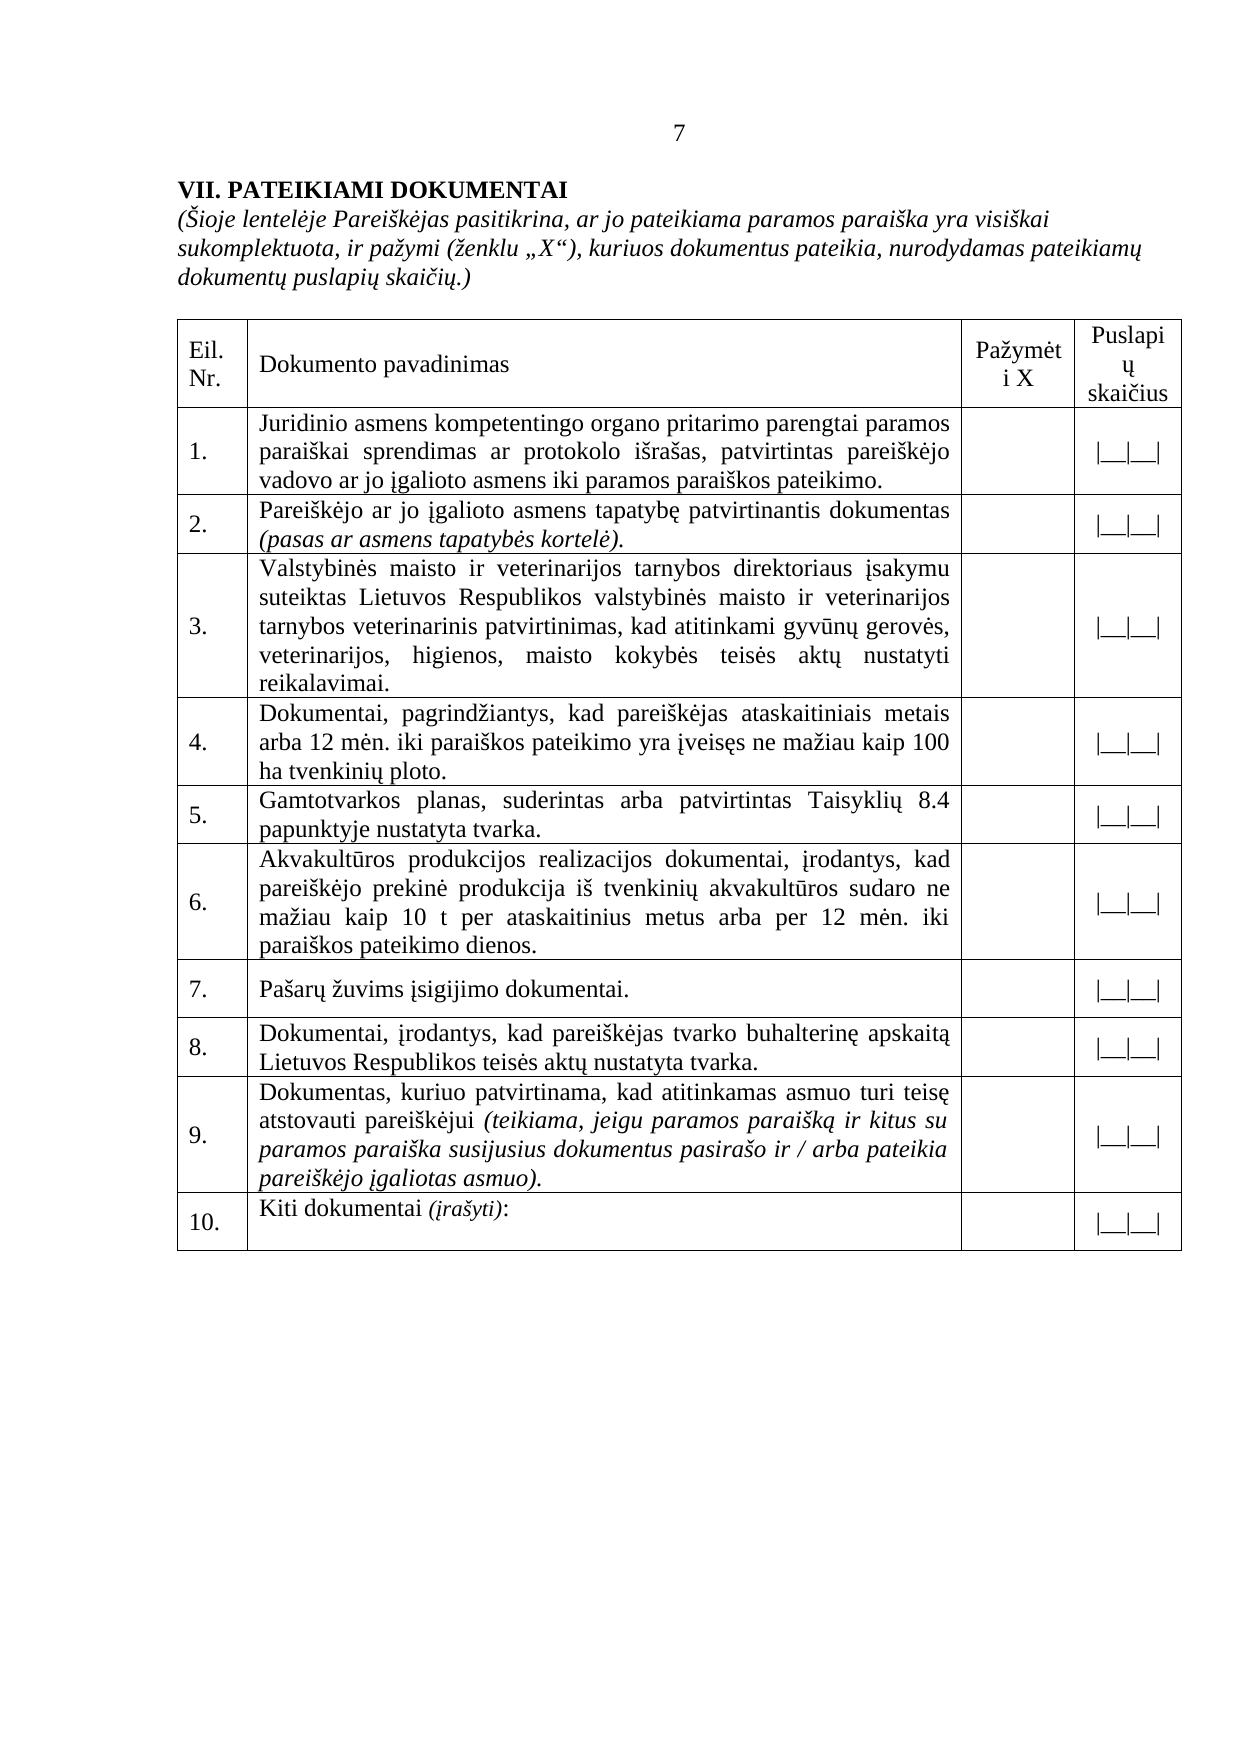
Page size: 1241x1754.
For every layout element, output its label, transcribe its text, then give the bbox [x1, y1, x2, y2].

table_cell Dokumentas, kuriuo patvirtinama, kad atitinkamas asmuo turi teisę atstovauti pareiškėjui (teikiama, jeigu paramos paraišką ir kitus su paramos paraiška susijusius dokumentus pasirašo ir / arba pateikia pareiškėjo įgaliotas asmuo). [248, 1077, 961, 1192]
table_cell [962, 1077, 1074, 1192]
table_cell |__|__| [1075, 698, 1181, 784]
table_cell Valstybinės maisto ir veterinarijos tarnybos direktoriaus įsakymu suteiktas Lietuvos Respublikos valstybinės maisto ir veterinarijos tarnybos veterinarinis patvirtinimas, kad atitinkami gyvūnų gerovės, veterinarijos, higienos, maisto kokybės teisės aktų nustatyti reikalavimai. [248, 554, 961, 697]
table_cell [962, 408, 1074, 494]
table_cell Pareiškėjo ar jo įgalioto asmens tapatybę patvirtinantis dokumentas (pasas ar asmens tapatybės kortelė). [248, 495, 961, 552]
table_cell [962, 1018, 1074, 1076]
table_cell [962, 844, 1074, 959]
table_cell [962, 554, 1074, 697]
table_cell |__|__| [1075, 844, 1181, 959]
table_cell Dokumentai, pagrindžiantys, kad pareiškėjas ataskaitiniais metais arba 12 mėn. iki paraiškos pateikimo yra įveisęs ne mažiau kaip 100 ha tvenkinių ploto. [248, 698, 961, 784]
table_cell 9. [178, 1077, 247, 1192]
table_cell |__|__| [1075, 1193, 1181, 1250]
table_cell Juridinio asmens kompetentingo organo pritarimo parengtai paramos paraiškai sprendimas ar protokolo išrašas, patvirtintas pareiškėjo vadovo ar jo įgalioto asmens iki paramos paraiškos pateikimo. [248, 408, 961, 494]
table_cell 7. [178, 960, 247, 1017]
table_header Eil. Nr. [178, 320, 247, 407]
table_cell 2. [178, 495, 247, 552]
table_cell 3. [178, 554, 247, 697]
table_cell |__|__| [1075, 1018, 1181, 1076]
table_cell |__|__| [1075, 495, 1181, 552]
table_cell [962, 698, 1074, 784]
text VII. PATEIKIAMi DOKUMENTAI [177, 176, 1181, 204]
table_cell [962, 960, 1074, 1017]
table_cell Gamtotvarkos planas, suderintas arba patvirtintas Taisyklių 8.4 papunktyje nustatyta tvarka. [248, 786, 961, 843]
table_cell Pašarų žuvims įsigijimo dokumentai. [248, 960, 961, 1017]
table_cell [962, 1193, 1074, 1250]
table_cell Kiti dokumentai (įrašyti): [248, 1193, 961, 1250]
table_header Dokumento pavadinimas [248, 320, 961, 407]
table_cell |__|__| [1075, 554, 1181, 697]
table_cell [962, 786, 1074, 843]
table_cell |__|__| [1075, 960, 1181, 1017]
text (Šioje lentelėje Pareiškėjas pasitikrina, ar jo pateikiama paramos paraiška yra visiškai sukomplektuota, ir pažymi (ženklu „X“), kuriuos dokumentus pateikia, nurodydamas pateikiamų dokumentų puslapių skaičių.) [177, 204, 1181, 291]
table_cell Akvakultūros produkcijos realizacijos dokumentai, įrodantys, kad pareiškėjo prekinė produkcija iš tvenkinių akvakultūros sudaro ne mažiau kaip 10 t per ataskaitinius metus arba per 12 mėn. iki paraiškos pateikimo dienos. [248, 844, 961, 959]
table_cell 1. [178, 408, 247, 494]
table_cell 8. [178, 1018, 247, 1076]
table_cell 6. [178, 844, 247, 959]
table_cell 10. [178, 1193, 247, 1250]
table_cell [962, 495, 1074, 552]
table_header Puslapių skaičius [1075, 320, 1181, 407]
table_cell Dokumentai, įrodantys, kad pareiškėjas tvarko buhalterinę apskaitą Lietuvos Respublikos teisės aktų nustatyta tvarka. [248, 1018, 961, 1076]
table_cell |__|__| [1075, 1077, 1181, 1192]
table_cell |__|__| [1075, 408, 1181, 494]
table_cell 5. [178, 786, 247, 843]
table_header Pažymėti X [962, 320, 1074, 407]
table_cell |__|__| [1075, 786, 1181, 843]
table_cell 4. [178, 698, 247, 784]
